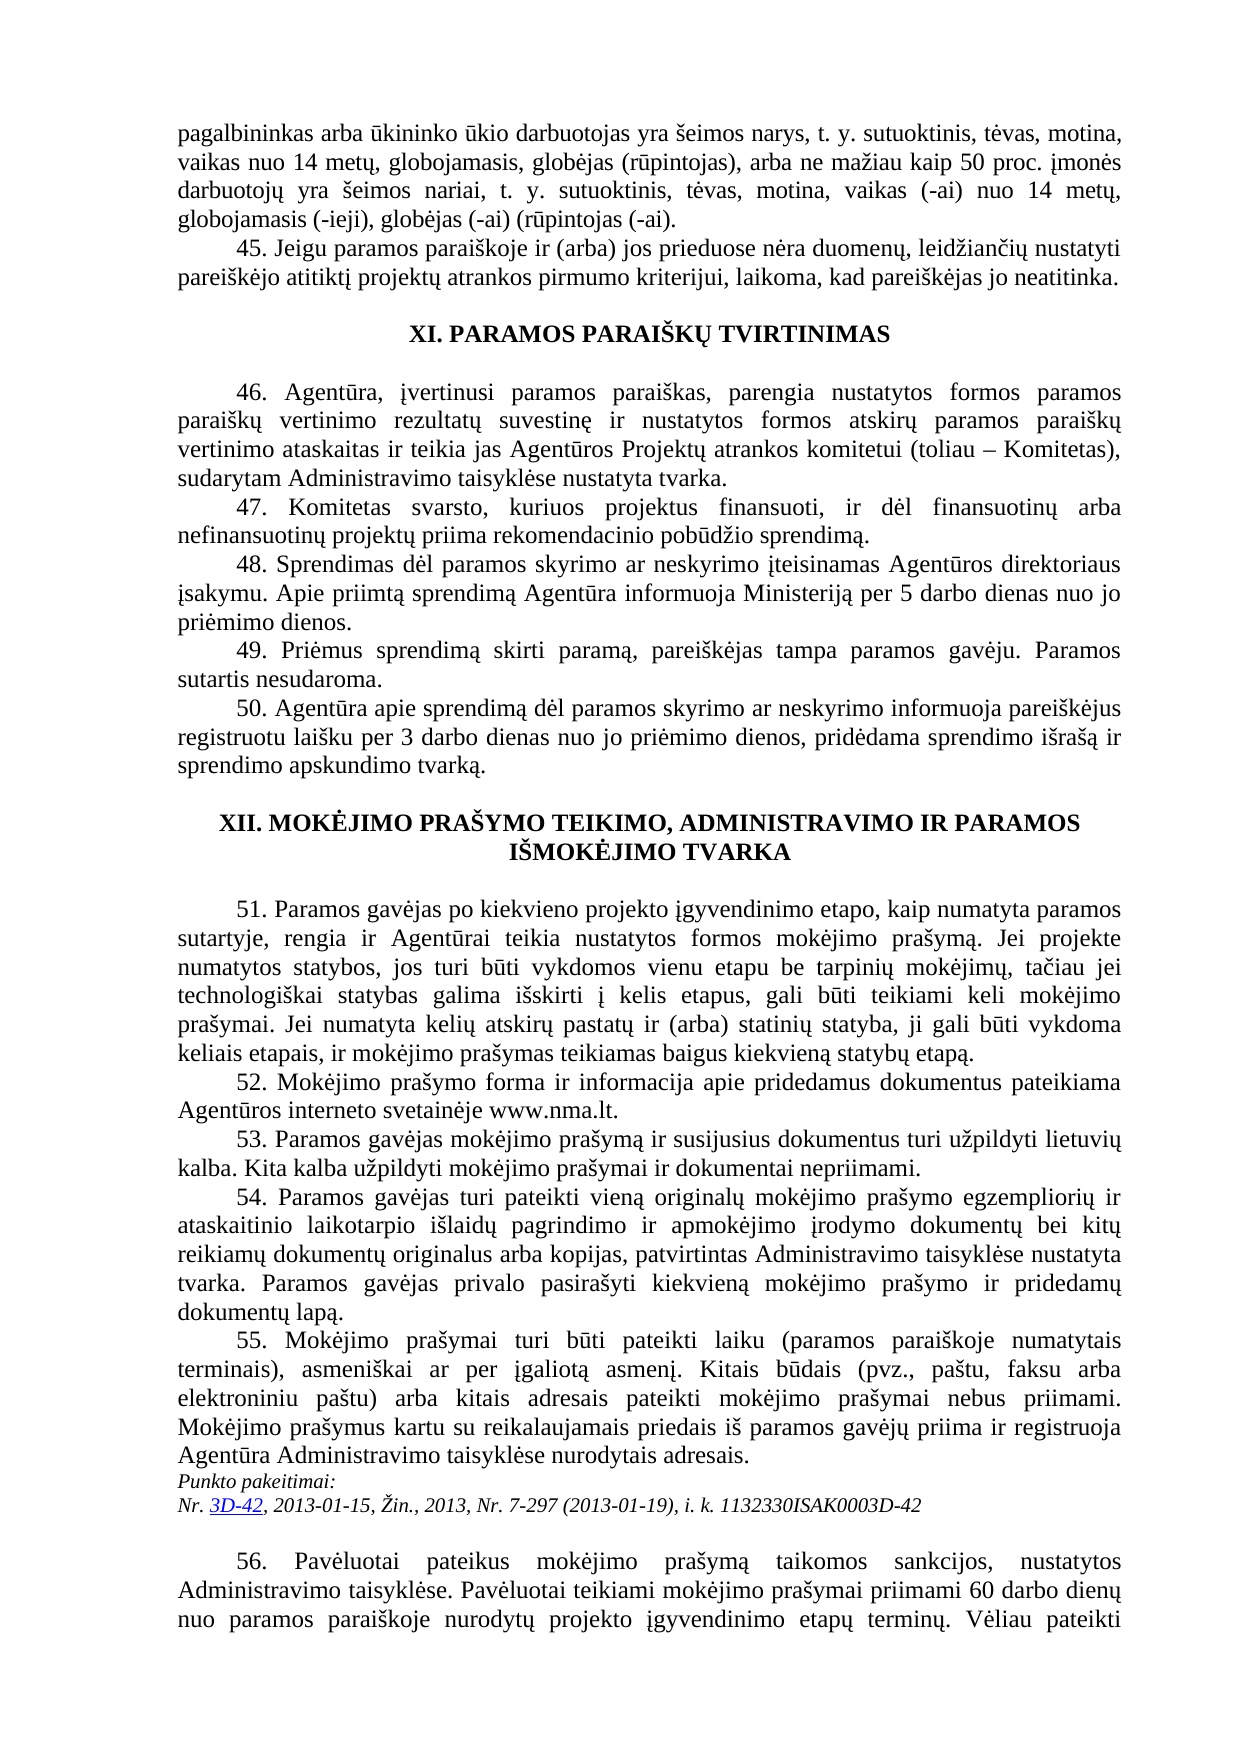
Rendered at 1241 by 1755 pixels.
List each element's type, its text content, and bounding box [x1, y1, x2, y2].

text XI. PARAMOS PARAIŠKŲ TVIRTINIMAS [177, 319, 1122, 348]
text 50. Agentūra apie sprendimą dėl paramos skyrimo ar neskyrimo informuoja pareiškėjus registruotu laišku per 3 darbo dienas nuo jo priėmimo dienos, pridėdama sprendimo išrašą ir sprendimo apskundimo tvarką. [177, 693, 1122, 779]
text Punkto pakeitimai: [177, 1469, 1122, 1493]
text 56. Pavėluotai pateikus mokėjimo prašymą taikomos sankcijos, nustatytos Administravimo taisyklėse. Pavėluotai teikiami mokėjimo prašymai priimami 60 darbo dienų nuo paramos paraiškoje nurodytų projekto įgyvendinimo etapų terminų. Vėliau pateikti [177, 1546, 1122, 1632]
text 55. Mokėjimo prašymai turi būti pateikti laiku (paramos paraiškoje numatytais terminais), asmeniškai ar per įgaliotą asmenį. Kitais būdais (pvz., paštu, faksu arba elektroniniu paštu) arba kitais adresais pateikti mokėjimo prašymai nebus priimami. Mokėjimo prašymus kartu su reikalaujamais priedais iš paramos gavėjų priima ir registruoja Agentūra Administravimo taisyklėse nurodytais adresais. [177, 1326, 1122, 1469]
text 51. Paramos gavėjas po kiekvieno projekto įgyvendinimo etapo, kaip numatyta paramos sutartyje, rengia ir Agentūrai teikia nustatytos formos mokėjimo prašymą. Jei projekte numatytos statybos, jos turi būti vykdomos vienu etapu be tarpinių mokėjimų, tačiau jei technologiškai statybas galima išskirti į kelis etapus, gali būti teikiami keli mokėjimo prašymai. Jei numatyta kelių atskirų pastatų ir (arba) statinių statyba, ji gali būti vykdoma keliais etapais, ir mokėjimo prašymas teikiamas baigus kiekvieną statybų etapą. [177, 894, 1122, 1067]
text XII. MOKĖJIMO PRAŠYMO TEIKIMO, ADMINISTRAVIMO IR PARAMOS IŠMOKĖJIMO TVARKA [177, 808, 1122, 866]
text 53. Paramos gavėjas mokėjimo prašymą ir susijusius dokumentus turi užpildyti lietuvių kalba. Kita kalba užpildyti mokėjimo prašymai ir dokumentai nepriimami. [177, 1124, 1122, 1182]
text 49. Priėmus sprendimą skirti paramą, pareiškėjas tampa paramos gavėju. Paramos sutartis nesudaroma. [177, 636, 1122, 693]
text 45. Jeigu paramos paraiškoje ir (arba) jos prieduose nėra duomenų, leidžiančių nustatyti pareiškėjo atitiktį projektų atrankos pirmumo kriterijui, laikoma, kad pareiškėjas jo neatitinka. [177, 233, 1122, 291]
text 52. Mokėjimo prašymo forma ir informacija apie pridedamus dokumentus pateikiama Agentūros interneto svetainėje www.nma.lt. [177, 1067, 1122, 1124]
text 47. Komitetas svarsto, kuriuos projektus finansuoti, ir dėl finansuotinų arba nefinansuotinų projektų priima rekomendacinio pobūdžio sprendimą. [177, 492, 1122, 549]
text 46. Agentūra, įvertinusi paramos paraiškas, parengia nustatytos formos paramos paraiškų vertinimo rezultatų suvestinę ir nustatytos formos atskirų paramos paraiškų vertinimo ataskaitas ir teikia jas Agentūros Projektų atrankos komitetui (toliau – Komitetas), sudarytam Administravimo taisyklėse nustatyta tvarka. [177, 377, 1122, 492]
text 48. Sprendimas dėl paramos skyrimo ar neskyrimo įteisinamas Agentūros direktoriaus įsakymu. Apie priimtą sprendimą Agentūra informuoja Ministeriją per 5 darbo dienas nuo jo priėmimo dienos. [177, 549, 1122, 636]
text Nr. 3D-42, 2013-01-15, Žin., 2013, Nr. 7-297 (2013-01-19), i. k. 1132330ISAK0003D-42 [177, 1493, 1122, 1517]
text 54. Paramos gavėjas turi pateikti vieną originalų mokėjimo prašymo egzempliorių ir ataskaitinio laikotarpio išlaidų pagrindimo ir apmokėjimo įrodymo dokumentų bei kitų reikiamų dokumentų originalus arba kopijas, patvirtintas Administravimo taisyklėse nustatyta tvarka. Paramos gavėjas privalo pasirašyti kiekvieną mokėjimo prašymo ir pridedamų dokumentų lapą. [177, 1182, 1122, 1326]
text pagalbininkas arba ūkininko ūkio darbuotojas yra šeimos narys, t. y. sutuoktinis, tėvas, motina, vaikas nuo 14 metų, globojamasis, globėjas (rūpintojas), arba ne mažiau kaip 50 proc. įmonės darbuotojų yra šeimos nariai, t. y. sutuoktinis, tėvas, motina, vaikas (-ai) nuo 14 metų, globojamasis (-ieji), globėjas (-ai) (rūpintojas (-ai). [177, 118, 1122, 233]
